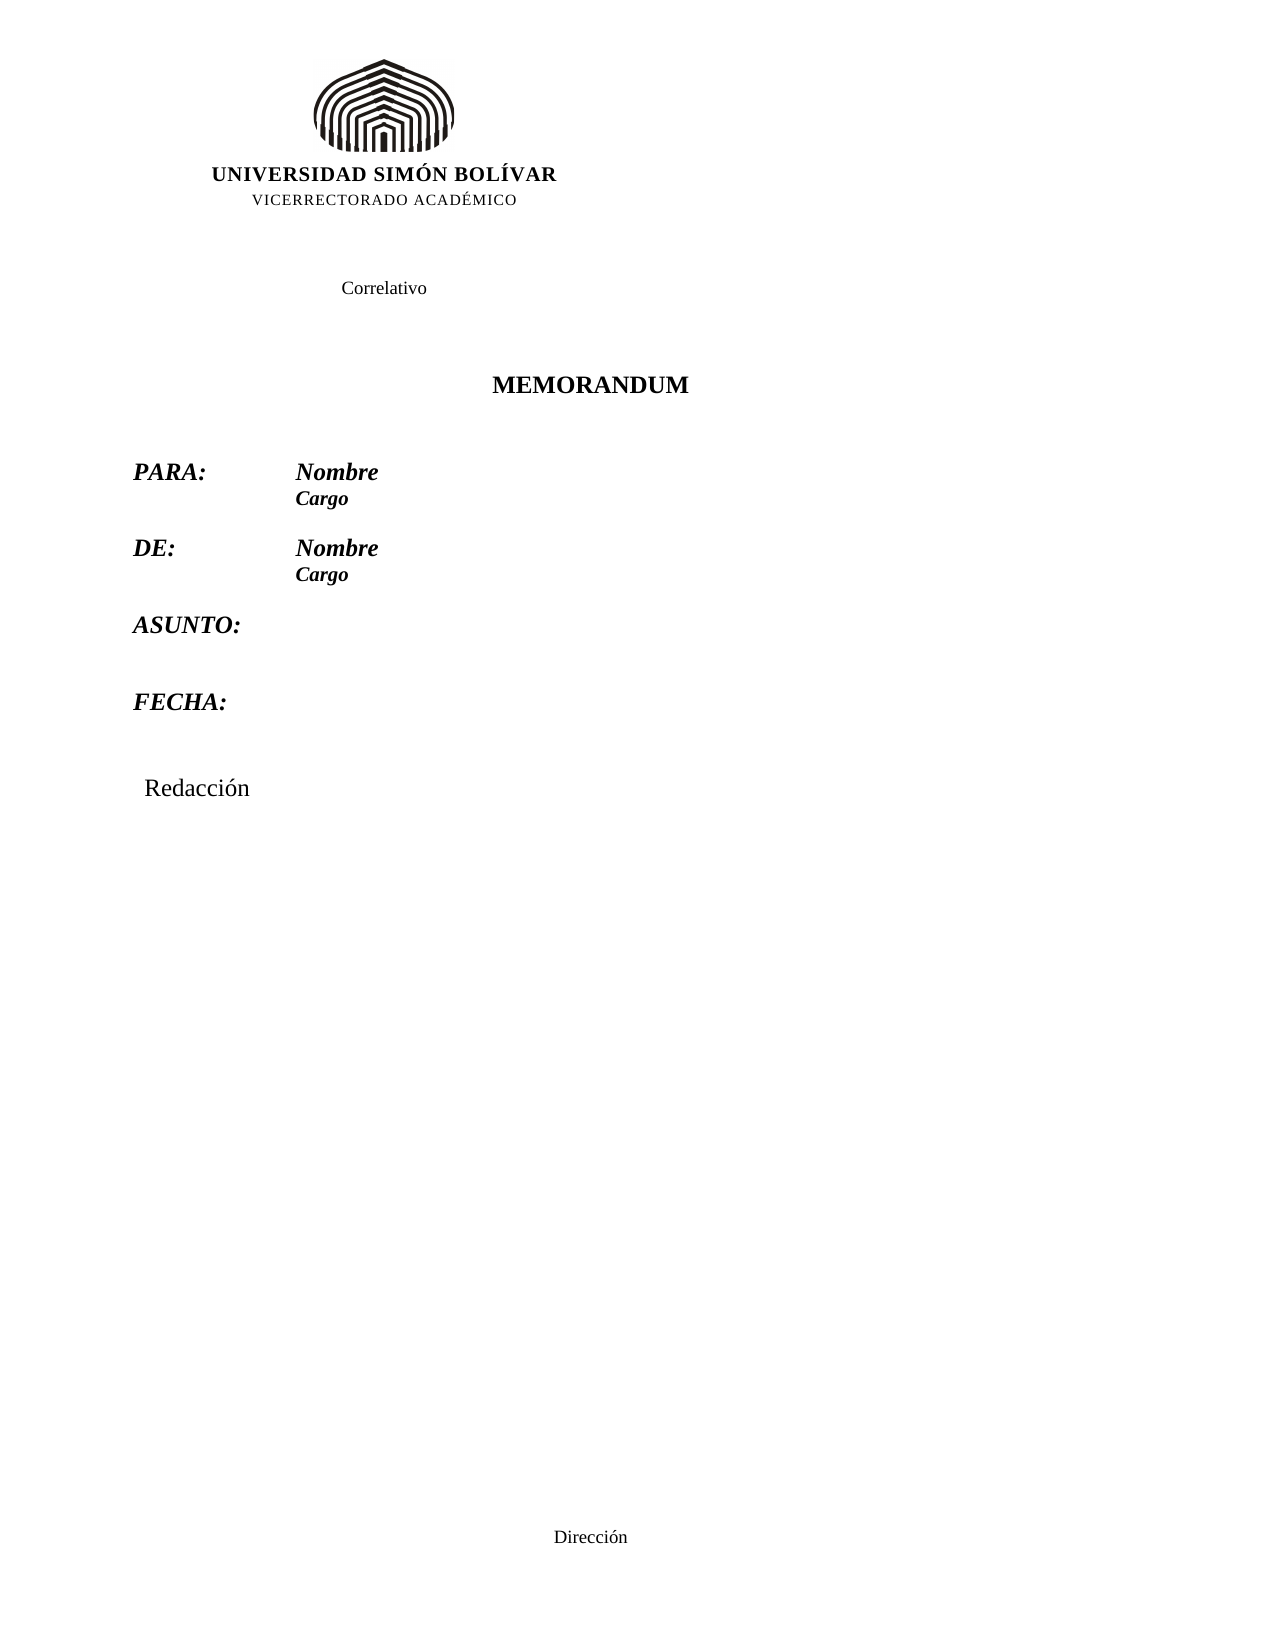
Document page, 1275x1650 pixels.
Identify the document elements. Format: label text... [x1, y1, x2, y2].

table_cell [133, 668, 295, 687]
table_cell [133, 514, 295, 533]
picture [313, 59, 455, 152]
table_header Nombre [295, 457, 1048, 486]
table_cell [133, 486, 295, 514]
table_header UNIVERSIDAD SIMÓN BOLÍVAR VICERRECTORADO ACADÉMICO [133, 59, 635, 265]
table_cell [295, 514, 1048, 533]
table_header PARA: [133, 457, 295, 486]
table_cell [295, 610, 1048, 668]
table_cell DE: [133, 534, 295, 562]
table_cell [295, 591, 1048, 610]
table_cell [295, 668, 1048, 687]
table_cell [133, 591, 295, 610]
table_cell Nombre [295, 534, 1048, 562]
table_cell [133, 562, 295, 591]
table_header [473, 277, 635, 299]
table_cell Cargo [295, 486, 1048, 514]
table_header Redacción [133, 773, 1048, 1462]
table_header Correlativo [295, 277, 473, 299]
table_header MEMORANDUM [133, 371, 1048, 399]
table_cell ASUNTO: [133, 610, 295, 668]
table_cell Cargo [295, 562, 1048, 591]
table_header [133, 277, 295, 299]
table_header Dirección [133, 1526, 1048, 1569]
table_cell FECHA: [133, 687, 295, 716]
table_cell [295, 687, 1048, 716]
